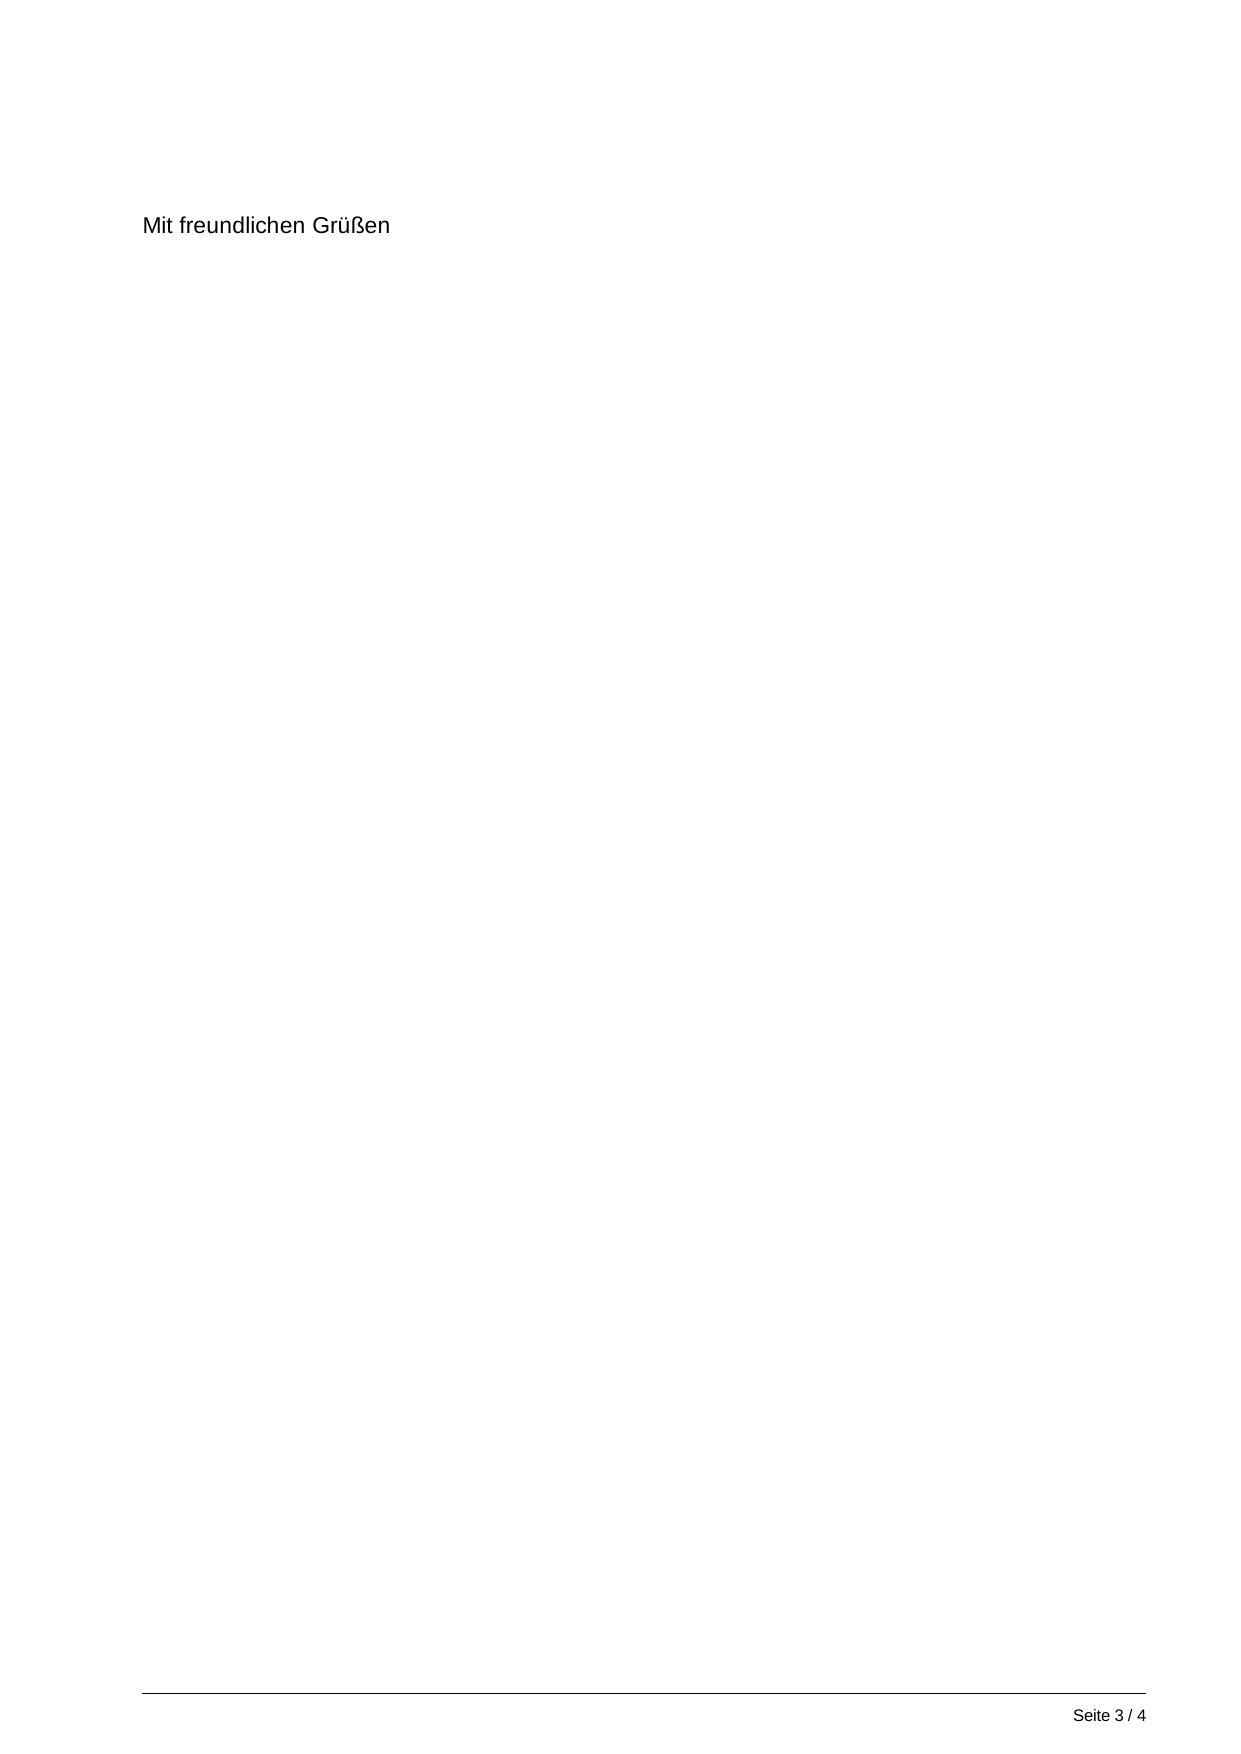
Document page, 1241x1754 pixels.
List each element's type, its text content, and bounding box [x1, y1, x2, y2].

text Mit freundlichen Grüßen [142, 211, 1146, 238]
text <$-rechnung/wenn(istlastschrifteinzug,null,wenn(ratenanzahl/größer(0),,erstzahlbetrag/leerwennnull/alswährung/textmaske('Bei Nichtzahlung geraten Sie nach {1} Tagen gesetzlich in Verzug.',/rechnung/zahlungszieltage/leerwennnull)))> [142, 118, 1146, 199]
text <rechnung/mitarbeiter/signaturtext> [142, 250, 1146, 277]
